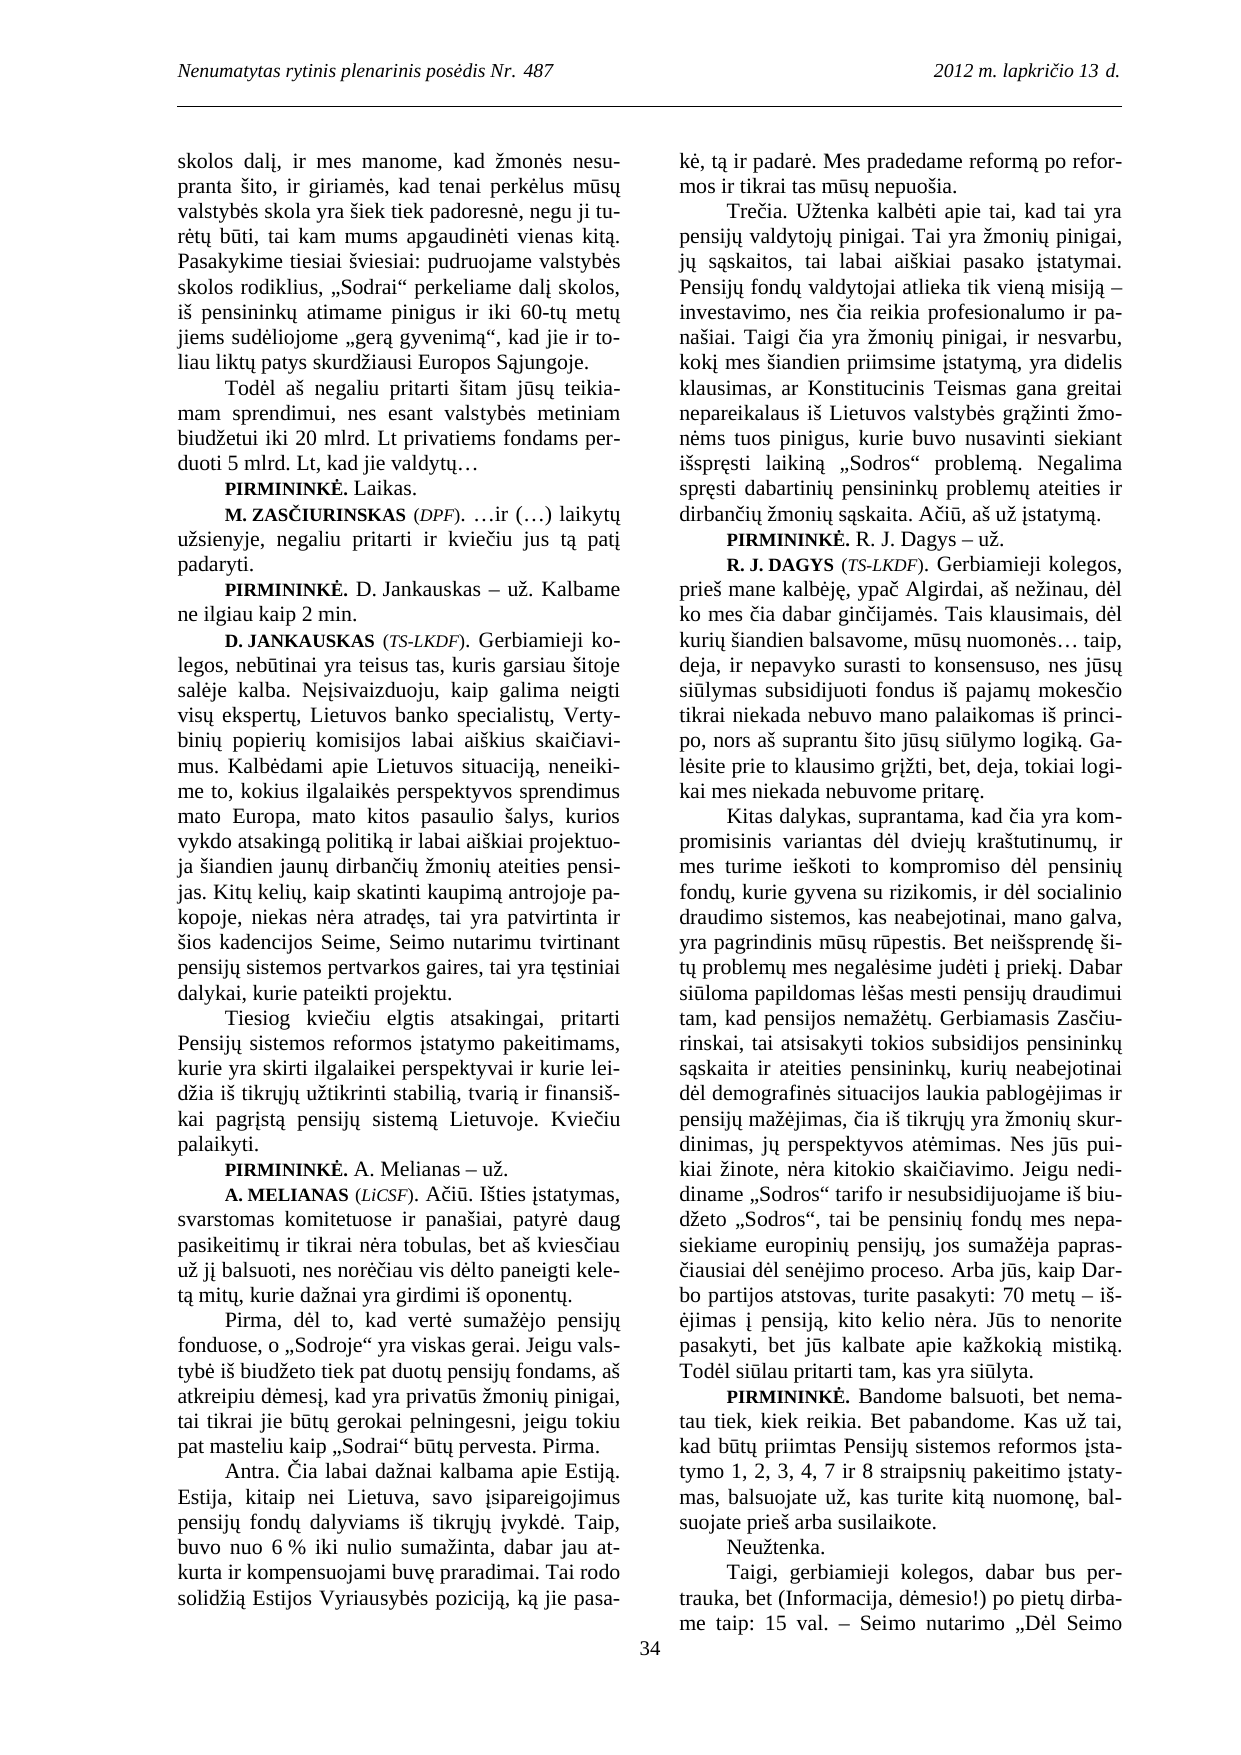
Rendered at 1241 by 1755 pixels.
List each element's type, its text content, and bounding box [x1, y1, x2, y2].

text Tre­čia. Už­ten­ka kal­bė­ti apie tai, kad tai yra pen­si­jų val­dy­to­jų pi­ni­gai. Tai yra žmo­nių pi­ni­gai, jų są­skai­tos, tai la­bai aiš­kiai pa­sa­ko įsta­ty­mai. Pen­si­jų fon­dų val­dy­to­jai at­lie­ka tik vie­ną mi­si­ją – in­ves­ta­vi­mo, nes čia rei­kia pro­fe­sio­na­lu­mo ir pa­na­šiai. Tai­gi čia yra žmo­nių pi­ni­gai, ir ne­svar­bu, ko­kį mes šian­dien pri­im­si­me įsta­ty­mą, yra di­de­lis klau­si­mas, ar Kon­sti­tu­ci­nis Teis­mas ga­na grei­tai ne­pa­rei­ka­laus iš Lie­tu­vos vals­ty­bės grą­žin­ti žmo­nėms tuos pi­ni­gus, ku­rie bu­vo nu­sa­vin­ti sie­kiant iš­spręs­ti lai­ki­ną „Sod­ros“ pro­ble­mą. Ne­ga­li­ma sprę­s­ti da­bar­ti­nių pen­si­nin­kų pro­ble­mų at­ei­ties ir dir­ban­čių žmo­nių są­skai­ta. Ačiū, aš už įsta­ty­mą. [679, 198, 1122, 526]
text Ne­už­ten­ka. [679, 1534, 1122, 1559]
text A. MELIANAS (LiCSF). Ačiū. Iš­ties įsta­ty­mas, svars­to­mas ko­mi­te­tuo­se ir pa­na­šiai, pa­ty­rė daug pa­si­kei­ti­mų ir tik­rai nė­ra to­bu­las, bet aš kvies­čiau už jį bal­suo­ti, nes no­rė­čiau vis dėl­to pa­neig­ti ke­le­tą mi­tų, ku­rie daž­nai yra gir­di­mi iš opo­nen­tų. [177, 1181, 620, 1307]
text Tie­siog kvie­čiu elg­tis at­sa­kin­gai, pri­tar­ti Pen­si­jų sis­te­mos re­for­mos įsta­ty­mo pa­kei­ti­mams, ku­rie yra skir­ti il­ga­lai­kei per­spek­ty­vai ir ku­rie lei­džia iš tik­rų­jų už­tik­rin­ti sta­bi­lią, tva­rią ir fi­nan­siš­kai pa­­grįs­tą pen­si­jų sis­te­mą Lie­tu­vo­je. Kvie­čiu pa­lai­ky­ti. [177, 1005, 620, 1156]
text Ki­tas da­ly­kas, su­pran­ta­ma, kad čia yra kom­pro­mi­si­nis va­rian­tas dėl dvie­jų kraš­tu­ti­nu­mų, ir mes tu­ri­me ieš­ko­ti to kom­pro­mi­so dėl pen­si­nių fon­dų, ku­rie gy­ve­na su ri­zi­ko­mis, ir dėl so­cia­li­nio drau­di­mo sis­te­mos, kas ne­abe­jo­ti­nai, ma­no gal­va, yra pa­grin­di­nis mū­sų rū­pes­tis. Bet ne­iš­spren­dę ši­tų pro­ble­mų mes ne­ga­lė­si­me ju­dė­ti į prie­kį. Da­bar siū­lo­ma pa­pil­do­mas lė­šas mes­ti pen­si­jų drau­di­mui tam, kad pen­si­jos ne­ma­žė­tų. Ger­bia­ma­sis Zas­čiu­rins­kai, tai at­si­sa­ky­ti to­kios sub­si­di­jos pen­si­nin­kų są­skai­ta ir at­ei­ties pen­si­nin­kų, ku­rių ne­abe­jo­ti­nai dėl de­mo­gra­finės si­tu­a­ci­jos lau­kia pa­blo­gė­ji­mas ir pen­si­jų ma­žė­ji­mas, čia iš tik­rų­jų yra žmo­nių skur­di­ni­mas, jų per­spek­ty­vos at­ėmi­mas. Nes jūs pui­kiai ži­no­te, nė­ra ki­to­kio skai­čia­vi­mo. Jei­gu ne­di­di­na­me „Sod­ros“ ta­ri­fo ir ne­su­bsi­di­juo­ja­me iš biu­dže­to „Sod­ros“, tai be pen­si­nių fon­dų mes ne­pa­sie­kia­me eu­ro­pi­nių pen­si­jų, jos su­ma­žė­ja pa­pras­čiau­siai dėl se­nė­ji­mo pro­ce­so. Ar­ba jūs, kaip Dar­bo par­ti­jos at­sto­vas, tu­ri­te pa­sa­ky­ti: 70 me­tų – iš­ėji­mas į pen­si­ją, ki­to ke­lio nė­ra. Jūs to ne­no­ri­te pa­sa­ky­ti, bet jūs kal­ba­te apie kaž­ko­kią mis­ti­ką. To­dėl siū­lau pri­tar­ti tam, kas yra siū­ly­ta. [679, 803, 1122, 1383]
text PIRMININKĖ. R. J. Da­gys – už. [679, 526, 1122, 551]
text An­tra. Čia la­bai daž­nai kal­ba­ma apie Es­ti­ją. Es­ti­ja, ki­taip nei Lie­tu­va, sa­vo įsi­pa­rei­go­ji­mus pen­si­jų fon­dų da­ly­viams iš tik­rų­jų įvyk­dė. Taip, bu­vo nuo 6 % iki nu­lio su­ma­žin­ta, da­bar jau at­kur­ta ir kom­pen­suo­ja­mi bu­vę pra­ra­di­mai. Tai ro­do so­li­džią Es­ti­jos Vy­riau­sy­bės po­zi­ci­ją, ką jie pa­sa­ [177, 1458, 620, 1610]
text kė, tą ir pa­da­rė. Mes pra­de­da­me re­for­mą po re­for­mos ir tik­rai tas mū­sų ne­puo­šia. [679, 148, 1122, 198]
text R. J. DAGYS (TS-LKDF). Ger­bia­mie­ji ko­le­gos, prieš ma­ne kal­bė­ję, ypač Al­gir­dai, aš ne­ži­nau, dėl ko mes čia da­bar gin­či­ja­mės. Tais klau­si­mais, dėl ku­rių šian­dien bal­sa­vo­me, mū­sų nuo­mo­nės… taip, de­ja, ir ne­pa­vy­ko su­ras­ti to kon­sen­su­so, nes jū­sų siū­ly­mas sub­si­di­juo­ti fon­dus iš pa­ja­mų mo­kes­čio tik­rai nie­ka­da ne­bu­vo ma­no pa­lai­ko­mas iš prin­ci­po, nors aš su­pran­tu ši­to jū­sų siū­ly­mo lo­gi­ką. Ga­lė­si­te prie to klau­si­mo grįž­ti, bet, de­ja, to­kiai lo­gi­kai mes nie­ka­da ne­bu­vo­me pri­ta­rę. [679, 551, 1122, 803]
text M. ZASČIURINSKAS (DPF). …ir (…) lai­ky­tų už­sie­ny­je, ne­ga­liu pri­tar­ti ir kvie­čiu jus tą pa­tį pada­ry­ti. [177, 501, 620, 576]
text To­dėl aš ne­ga­liu pri­tar­ti ši­tam jū­sų tei­kia­mam spren­di­mui, nes esant vals­ty­bės me­ti­niam biu­dže­tui iki 20 mlrd. Lt pri­va­tiems fon­dams per­duo­ti 5 mlrd. Lt, kad jie val­dy­tų… [177, 374, 620, 475]
text Pir­ma, dėl to, kad ver­tė su­ma­žė­jo pen­si­jų fon­duo­se, o „Sod­ro­je“ yra vis­kas ge­rai. Jei­gu vals­ty­bė iš biu­dže­to tiek pat duo­tų pen­si­jų fon­dams, aš at­krei­piu dė­me­sį, kad yra pri­va­tūs žmo­nių pi­ni­gai, tai tik­rai jie bū­tų ge­ro­kai pel­nin­ges­ni, jei­gu to­kiu pat mas­te­liu kaip „Sod­rai“ bū­tų per­ves­ta. Pir­ma. [177, 1307, 620, 1458]
text Tai­gi, ger­bia­mie­ji ko­le­gos, da­bar bus per­trau­ka, bet (In­for­ma­ci­ja, dė­me­sio!) po pie­tų dir­ba­me taip: 15 val. – Sei­mo nu­ta­ri­mo „Dėl Sei­mo [679, 1559, 1122, 1635]
text PIRMININKĖ. Ban­do­me bal­suo­ti, bet ne­ma­tau tiek, kiek rei­kia. Bet pa­ban­do­me. Kas už tai, kad bū­tų pri­im­tas Pen­si­jų sis­te­mos re­for­mos įsta­ty­mo 1, 2, 3, 4, 7 ir 8 straips­nių pa­kei­ti­mo įsta­ty­mas, bal­suo­ja­te už, kas tu­ri­te ki­tą nuo­mo­nę, bal­suo­ja­te prieš ar­ba su­si­lai­ko­te. [679, 1383, 1122, 1534]
text D. JANKAUSKAS (TS-LKDF). Ger­bia­mie­ji ko­le­gos, ne­bū­ti­nai yra tei­sus tas, ku­ris gar­siau ši­to­je sa­lė­je kal­ba. Ne­įsi­vaiz­duo­ju, kaip ga­li­ma neig­ti vi­sų eks­per­tų, Lie­tu­vos ban­ko spe­cia­lis­tų, Ver­ty­bi­nių po­pie­rių ko­mi­si­jos la­bai aiš­kius skai­čia­vi­mus. Kal­bė­da­mi apie Lie­tu­vos si­tu­a­ci­ją, ne­nei­ki­me to, ko­kius il­ga­lai­kės per­spek­ty­vos spren­di­mus ma­to Eu­ro­pa, ma­to ki­tos pa­sau­lio ša­lys, ku­rios vyk­do at­sa­kin­gą po­li­ti­ką ir la­bai aiš­kiai pro­jek­tuo­ja šian­dien jau­nų dir­ban­čių žmo­nių at­ei­ties pen­si­jas. Ki­tų ke­lių, kaip ska­tin­ti kau­pi­mą ant­ro­jo­je pa­ko­po­je, nie­kas nė­ra at­ra­dęs, tai yra pa­tvir­tin­ta ir šios ka­den­ci­jos Sei­me, Sei­mo nu­ta­ri­mu tvir­ti­nant pen­si­jų sis­te­mos per­tvar­kos gai­res, tai yra tęs­ti­niai da­ly­kai, ku­rie pa­teik­ti pro­jek­tu. [177, 627, 620, 1005]
text PIRMININKĖ. Lai­kas. [177, 475, 620, 501]
text PIRMININKĖ. D. Jan­kaus­kas – už. Kal­ba­me ne il­giau kaip 2 min. [177, 576, 620, 627]
text sko­los da­lį, ir mes ma­no­me, kad žmo­nės ne­su­pran­ta ši­to, ir gi­ria­mės, kad te­nai per­kė­lus mū­sų vals­ty­bės sko­la yra šiek tiek pa­do­res­nė, ne­gu ji tu­rė­tų bū­ti, tai kam mums ap­gau­di­nė­ti vie­nas ki­tą. Pa­sa­ky­ki­me tie­siai švie­siai: pud­ruo­ja­me vals­ty­bės sko­los ro­dik­lius, „Sod­rai“ per­ke­lia­me da­lį sko­los, iš pen­si­nin­kų at­ima­me pi­ni­gus ir iki 60-tų me­tų jiems su­dė­lio­jo­me „ge­rą gy­ve­ni­mą“, kad jie ir to­liau lik­tų pa­tys skur­džiau­si Eu­ro­pos Są­jun­go­je. [177, 148, 620, 374]
text PIRMININKĖ. A. Me­lia­nas – už. [177, 1156, 620, 1181]
